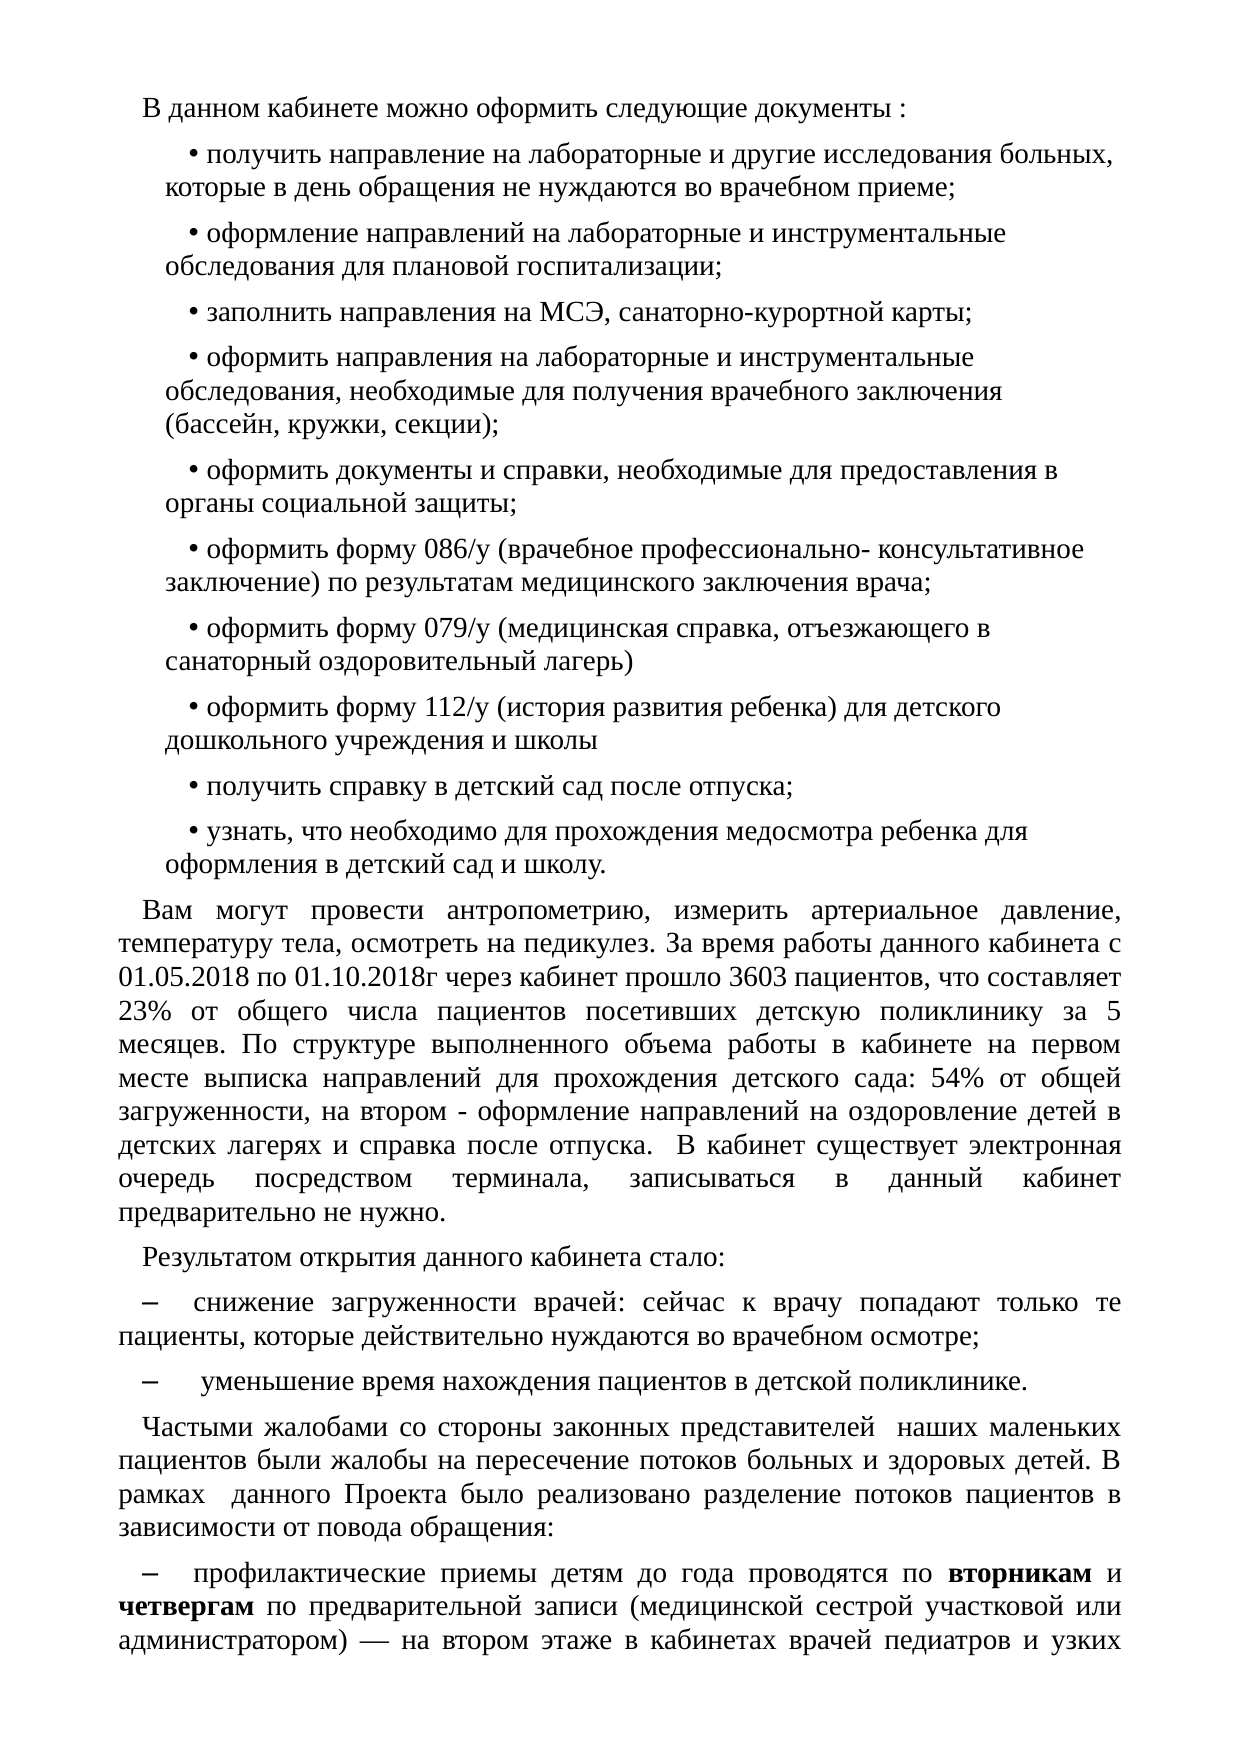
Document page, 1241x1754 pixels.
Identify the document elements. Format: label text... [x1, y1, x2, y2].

list получить справку в детский сад после отпуска; [118, 768, 1122, 801]
list заполнить направления на МСЭ, санаторно-курортной карты; [118, 294, 1122, 327]
text Результатом открытия данного кабинета стало: [118, 1239, 1122, 1273]
text В данном кабинете можно оформить следующие документы : [118, 91, 1122, 124]
list оформить форму 086/у (врачебное профессионально- консультативное заключение) по результатам медицинского заключения врача; [118, 531, 1122, 598]
text Частыми жалобами со стороны законных представителей наших маленьких пациентов были жалобы на пересечение потоков больных и здоровых детей. В рамках данного Проекта было реализовано разделение потоков пациентов в зависимости от повода обращения: [118, 1409, 1122, 1543]
list оформление направлений на лабораторные и инструментальные обследования для плановой госпитализации; [118, 215, 1122, 282]
text Вам могут провести антропометрию, измерить артериальное давление, температуру тела, осмотреть на педикулез. За время работы данного кабинета с 01.05.2018 по 01.10.2018г через кабинет прошло 3603 пациентов, что составляет 23% от общего числа пациентов посетивших детскую поликлинику за 5 месяцев. По структуре выполненного объема работы в кабинете на первом месте выписка направлений для прохождения детского сада: 54% от общей загруженности, на втором - оформление направлений на оздоровление детей в детских лагерях и справка после отпуска. В кабинет существует электронная очередь посредством терминала, записываться в данный кабинет предварительно не нужно. [118, 892, 1122, 1227]
list оформить документы и справки, необходимые для предоставления в органы социальной защиты; [118, 452, 1122, 519]
list снижение загруженности врачей: сейчас к врачу попадают только те пациенты, которые действительно нуждаются во врачебном осмотре; [118, 1284, 1122, 1352]
list узнать, что необходимо для прохождения медосмотра ребенка для оформления в детский сад и школу. [118, 813, 1122, 880]
list получить направление на лабораторные и другие исследования больных, которые в день обращения не нуждаются во врачебном приеме; [118, 136, 1122, 203]
list уменьшение время нахождения пациентов в детской поликлинике. [118, 1363, 1122, 1397]
list оформить направления на лабораторные и инструментальные обследования, необходимые для получения врачебного заключения (бассейн, кружки, секции); [118, 339, 1122, 440]
list оформить форму 079/у (медицинская справка, отъезжающего в санаторный оздоровительный лагерь) [118, 610, 1122, 677]
list оформить форму 112/у (история развития ребенка) для детского дошкольного учреждения и школы [118, 689, 1122, 756]
list профилактические приемы детям до года проводятся по вторникам и четвергам по предварительной записи (медицинской сестрой участковой или администратором) — на втором этаже в кабинетах врачей педиатров и узких [118, 1555, 1122, 1656]
